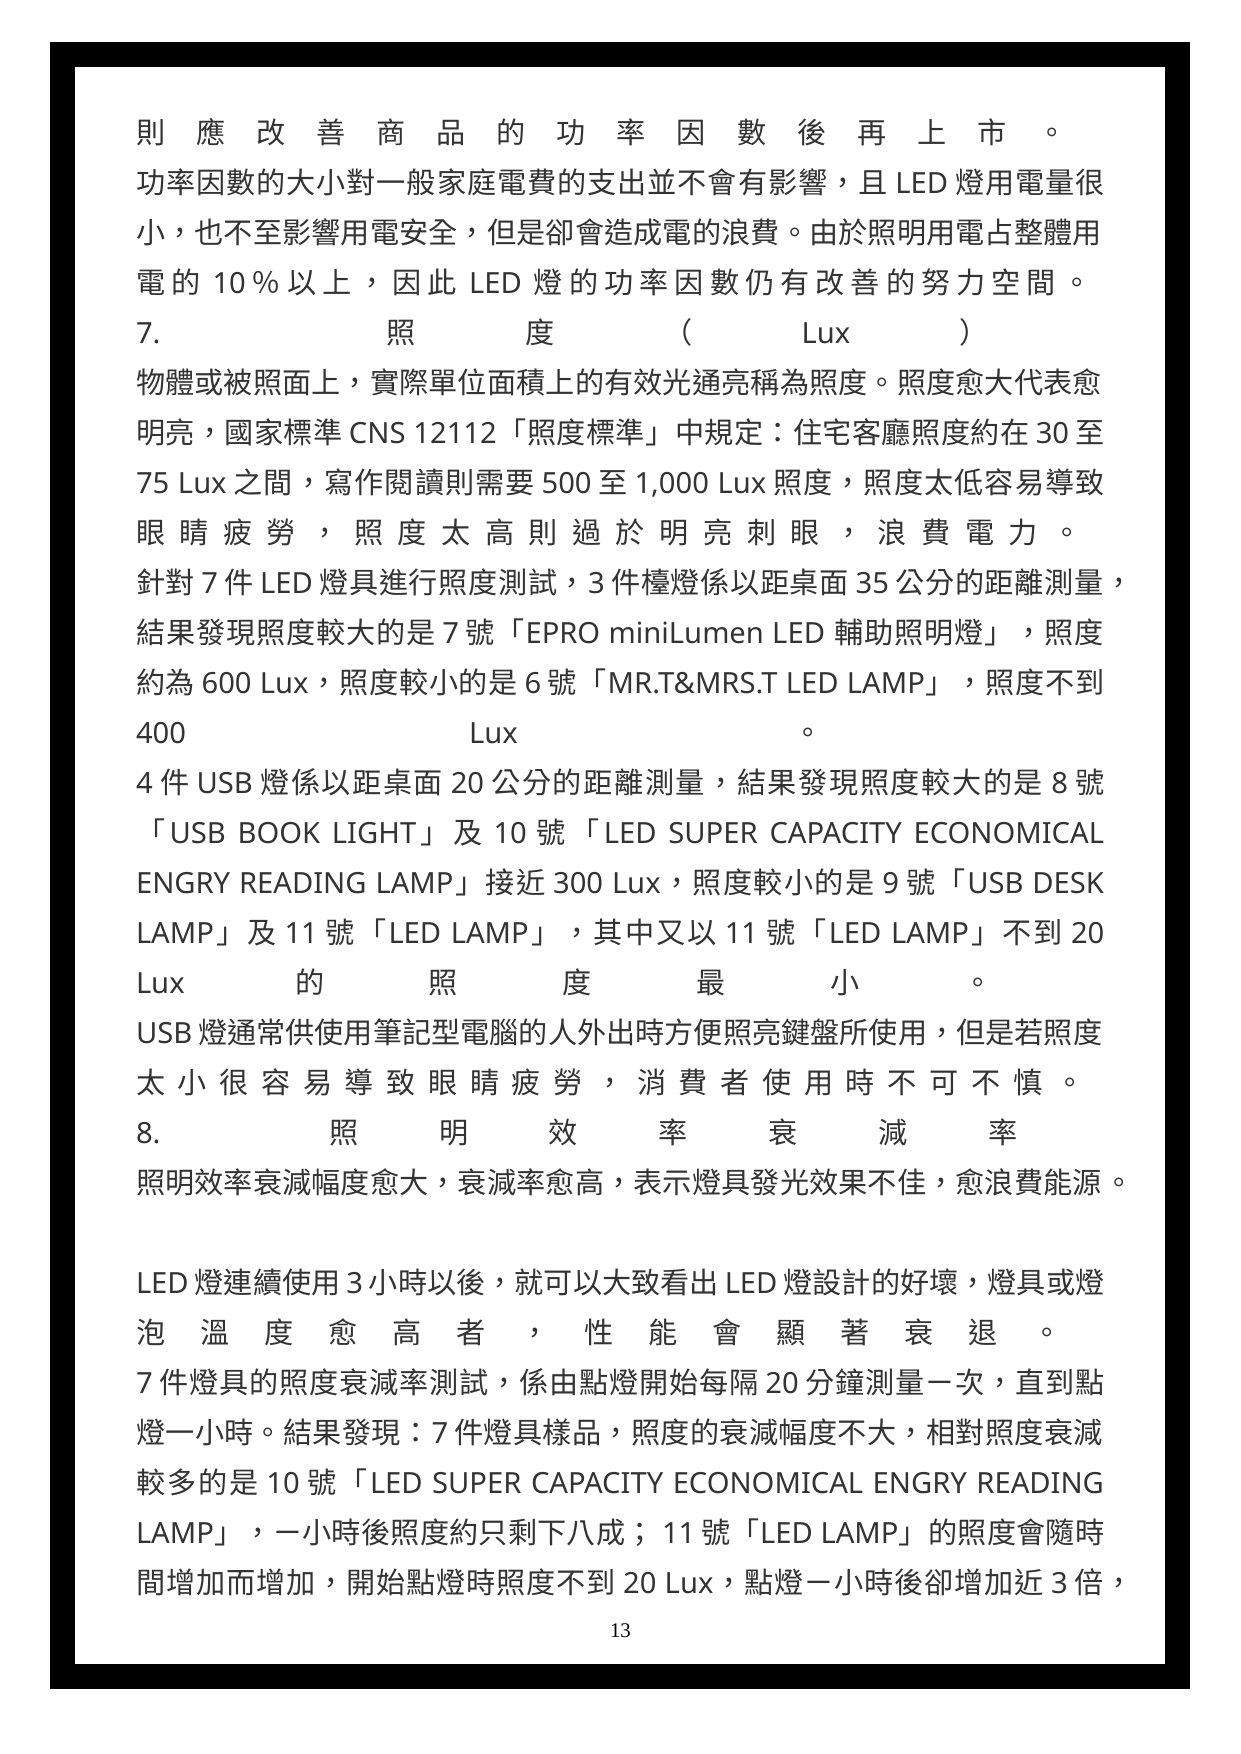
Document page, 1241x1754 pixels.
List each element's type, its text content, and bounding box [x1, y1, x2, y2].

text 不論白天或夜晚，不論是日常需求或是為了營造氣氛，照明已成為生活中不可或缺的一部分，而且占有舉足輕重的地位。 LED是發光二極體（Light Emitting Diode）的簡稱，是近年商業化的新光源，透過半導體化合物將電能轉變為光能，達到發光的效果，訴求比傳統光源更省電、壽命長等優點，常見的應用有交通號誌、招牌看板等。 在節約能源的風潮下，LED燈也逐漸走入一般家庭中，例如LED手電筒、LED車燈等。在照明方面，市售商品有LED燈具及燈泡，燈具中包括使用一般插頭的LED檯燈及使用電腦USB插孔的USB燈，所以本次測試即以檯燈、使用電腦USB插孔的USB燈及LED燈泡三大類為主。 由於LED燈屬新發展的商品，目前法規尚未制定家用商品的規範及測試方法。消費者或許會疑惑，LED燈到底能省多少電？有鑑於此，消基會本次選定市售LED燈泡及燈具進行測試，希望提供消費者有用的資訊，作為選購時的參考。 採樣 本次LED燈的採樣時間為97年6月，來源為大台北地區的量販店、家飾賣場、連鎖書店、電子商場以及網路等通路，共計11件樣品；其中有4件燈泡、3件檯燈及4件使用USB插孔的USB燈。 1. 價格 本次測試的樣品中，LED檯燈的購買價格由2,990元至3,999元不等；USB燈的購買價格由110元至359元不等；LED 燈泡的價格則介於199元至499元之間。 2. 標示：共7件樣品不符規定 依據「電器商品標示基準」的規定，燈泡應標示：（一）商品名稱及型號。（二）額定電壓（V）。（三）規格。（四）生產國別或地區。（五）製造或委製廠商名稱、地址及電話；其為進口者，應標示製造或委製廠商名稱、生產國別、進口商（或代理商）名稱、地址及電話。 經檢視，在4件燈泡樣品中，2號「FORMOSA SMD LED燈泡」未標示廠商地址。 燈具應行標示的事項包括：（一）商品名稱及型號。（二）額定電壓（V）及額定頻率（Hz）。（三）總額定消耗電功率或額定輸入電流。（四）製造年份及製造號碼。（五）生產國別或地區。（六）規格。（七）注意事項或警語。（八）使用方法及緊急處理方法。（九）製造或委製廠商名稱、地址及電話；其為進口者，應標示製造或委製廠商名稱、進口商（或代理商）名稱、地址及電話。 結果發現在7件燈具中，7號「EPRO miniLumen LED 輔助照明燈」未標示製造年份及製造號碼、使用方法及緊急處理方法，8號「USB BOOK LIGHT」、9號「USB DESK LAMP」、10號「LED SUPER CAPACITY ECONOMICAL ENGRY READING LAMP」及11號「LED LAMP」無任何中文標示，皆不符「電器商品標示基準」的規定。 而依《商品標示法》第十五條的規定，對於違反標示規定的商品，直轄市或縣（市）主管機關應通知生產、製造或進口商限期改正；屆期不改正者，處新台幣二萬元以上二十萬元以下罰鍰，並得按次連續處罰至改正為止。 「電器商品標示基準」已實施許久，但是11件樣品中依然有6件樣品標示不符規定，顯示廠商對標示的觀念亟待加強。 此外，檯燈屬應施檢驗的商品，依《商品檢驗法》第十二條規定，應於商品本體標示商品檢驗標識，但本次測試發現6號「MR.T&MRS.T LED LAMP」沒有檢驗標識，對於沒有檢驗標識的商品，消費者的使用安全將欠缺保障，因此主管機關應查明未標示的原因，如果確實未報驗，將可依《商品檢驗法》第六十條規定，處新台幣二十萬元以上二百萬元以下罰鍰。 3. 色溫（K） 色溫是指光的顏色，當標準發光黑體與光源色彩相同時的絕對溫度，就是光源的色溫。色溫高低會影響室內氣氛，ㄧ般建議夏天選用6,000 K以上的光源，會有涼爽的感受、冬天則選用2,800 K～4,000 K 的光源，會有溫暖的感覺。因個人喜好不同，有人喜愛偏黃的光源，有人喜愛偏白的顏色，所以哪種色溫較好並沒有一定，因此CNS 10839「螢光燈管之色度分類」中，將螢光燈管的色溫由3,200 K至7,100 K分為4個範圍，列出參考值。通常居家會建議使用偏黃的光源，較容易營造溫馨的家庭氣氛。 本次測試11件樣品的色溫，約由3,700 K至25,000 K不等。 4. 演色性（Ra） 演色性是物體在光源下感受的色彩，與在太陽光下感受的色彩逼真度百分比，演色性100表示眼睛所看到的顏色與太陽光下感受的色彩是相同的，反之，演色性低的光源，表示看到的顏色愈失真。照明光源的演色性要愈高愈好，CNS 14125「安定器內藏式螢光燈泡」中對演色性的規定是80以上；目前則尚未對LED光源進行規範。 針對4件LED 燈泡進行演色性測試，發現有3件燈泡樣品的演色性大於80，只有3號「MAX STAR LED 節能環保電球」不到80。 5. 發光效率（lm／W） 發光效率愈大表示愈省電，光源將所消耗之電能轉換成光能的效率，即是發光效率，是燈泡產生亮度與耗電量之間的關係。發光效率愈大，表示消耗相同電力能獲得較高的亮度，換言之，在獲得相同亮度的情形下會愈省電。 本次針對4件LED 燈泡進行全光束（lm）及消耗電功率（W）測試，再計算發光效率。 參考經濟部能源局對節能標章商品「安定器內藏式螢光燈泡」的規定，發光效率需高於（含）60 lm／W。經測試，4件燈泡樣品的發光效率在15至45 lm／W之間，其中以4號「飛利浦 LED 燈泡」最低，發光效率不到20 lm／W，雖然該燈泡特別標示係作為裝飾用，並非供照明閱讀之用，但數值偏低，還是應向上提升。 6. 功率因數 功率因數是判斷電器耗費電能的參考，功率因數愈低，所輸入的電流就愈大，將造成較大的輸電線路電力損失，同時會增加電力公司的虛功率負擔。 本刊曾於96年1月出刊的第309期，刊登35件螢光燈泡的測試報告，其功率因數皆大於0.5。但本次測試標榜節能省電的4件LED燈泡，功率因數卻都不到0.5，其中又以4號「飛利浦 LED 燈泡」的功率因數最小，不到0.2，廠商應查明功率因數偏低的原因，若屬個案應加強品管，如果是通案，則應改善商品的功率因數後再上市。 功率因數的大小對一般家庭電費的支出並不會有影響，且LED燈用電量很小，也不至影響用電安全，但是卻會造成電的浪費。由於照明用電占整體用電的10％以上，因此LED燈的功率因數仍有改善的努力空間。 7. 照度（Lux） 物體或被照面上，實際單位面積上的有效光通亮稱為照度。照度愈大代表愈明亮，國家標準CNS 12112「照度標準」中規定：住宅客廳照度約在30至75 Lux之間，寫作閱讀則需要500至1,000 Lux照度，照度太低容易導致眼睛疲勞，照度太高則過於明亮刺眼，浪費電力。 針對7件LED燈具進行照度測試，3件檯燈係以距桌面35公分的距離測量，結果發現照度較大的是7號「EPRO miniLumen LED 輔助照明燈」，照度約為600 Lux，照度較小的是6號「MR.T&MRS.T LED LAMP」，照度不到400 Lux。 4件USB燈係以距桌面20公分的距離測量，結果發現照度較大的是8號「USB BOOK LIGHT」及10號「LED SUPER CAPACITY ECONOMICAL ENGRY READING LAMP」接近300 Lux，照度較小的是9號「USB DESK LAMP」及11號「LED LAMP」，其中又以11號「LED LAMP」不到20 Lux的照度最小。 USB燈通常供使用筆記型電腦的人外出時方便照亮鍵盤所使用，但是若照度太小很容易導致眼睛疲勞，消費者使用時不可不慎。 8. 照明效率衰減率 照明效率衰減幅度愈大，衰減率愈高，表示燈具發光效果不佳，愈浪費能源。 LED燈連續使用3小時以後，就可以大致看出LED燈設計的好壞，燈具或燈泡溫度愈高者，性能會顯著衰退。 7件燈具的照度衰減率測試，係由點燈開始每隔20分鐘測量ㄧ次，直到點燈一小時。結果發現：7件燈具樣品，照度的衰減幅度不大，相對照度衰減較多的是10號「LED SUPER CAPACITY ECONOMICAL ENGRY READING LAMP」，ㄧ小時後照度約只剩下八成； 11號「LED LAMP」的照度會隨時間增加而增加，開始點燈時照度不到20 Lux，點燈ㄧ小時後卻增加近3倍，顯示品質並不穩定。 結論 LED燈只要小小的瓦數即能發出光亮，與一般燈泡動輒數十瓦比起來的確較省電，但若是在相同照度需求下，則LED燈未必能勝出，原因在於目前LED燈泡的發光效率、功率因數偏低，因此目前大多數的LED光源都是作為裝飾燈源。 1. 政府機關應儘速建立LED燈相關規範 為讓消費者使用品質有保障、又可真正節省能源的商品，建議主管機關訂定LED燈的性能規範，並要求達到一定的節能效率（經濟部能源局對節能標章商品「安定器內藏式螢光燈泡」的規定是發光效率需高於（含）60 lm／W，對「出口標示燈與避難方向指示燈」的規定是功率因數在0.9以上），希望藉由規範的制定，能讓消費者選用到優質的節能商品。 2. 業者應有效提升品質與標示 為了爭取消費者信賴、配合節能減碳風潮，業者必須有效提升能源效率及產品可靠度，才符合市場期待及取得穩定的商機。其次，建議業者儘量降低LED商品的售價，目前市售LED燈泡的價格約是一般螢光燈泡的3～4倍，LED檯燈的價格也比一般檯燈貴上許多，期盼在大量生產後，LED商品能有降價的空間。 此外，標示不合格廠商還應該加強產品的標示，在商品販售前詢問主管機關，作好應標示事項並不是件難事。 3. 消費者選購時以溫度升高愈低者愈好 歐盟自2007年起，以提高發光效率門檻逐步淘汰白熾燈，澳洲也宣示從2010年起全面停產白熾燈，使用較節能的光源是目前的趨勢，而使用LED燈的最大驅動力就在於節能，現階段LED燈泡發光效率及功率因數偏低、售價偏高，既不省電也不省錢，應改善偏低的情況，並要求強制檢驗。建議消費者可以等待相關檢驗規範出爐後再選擇更換即可。 此外，LED燈具或燈泡使用一段時間後，溫度愈高者照度會顯著衰退，因此消費者在選購此類商品時，以點亮一段時間後溫度升高愈低者愈好。 [136, 103, 1104, 1603]
